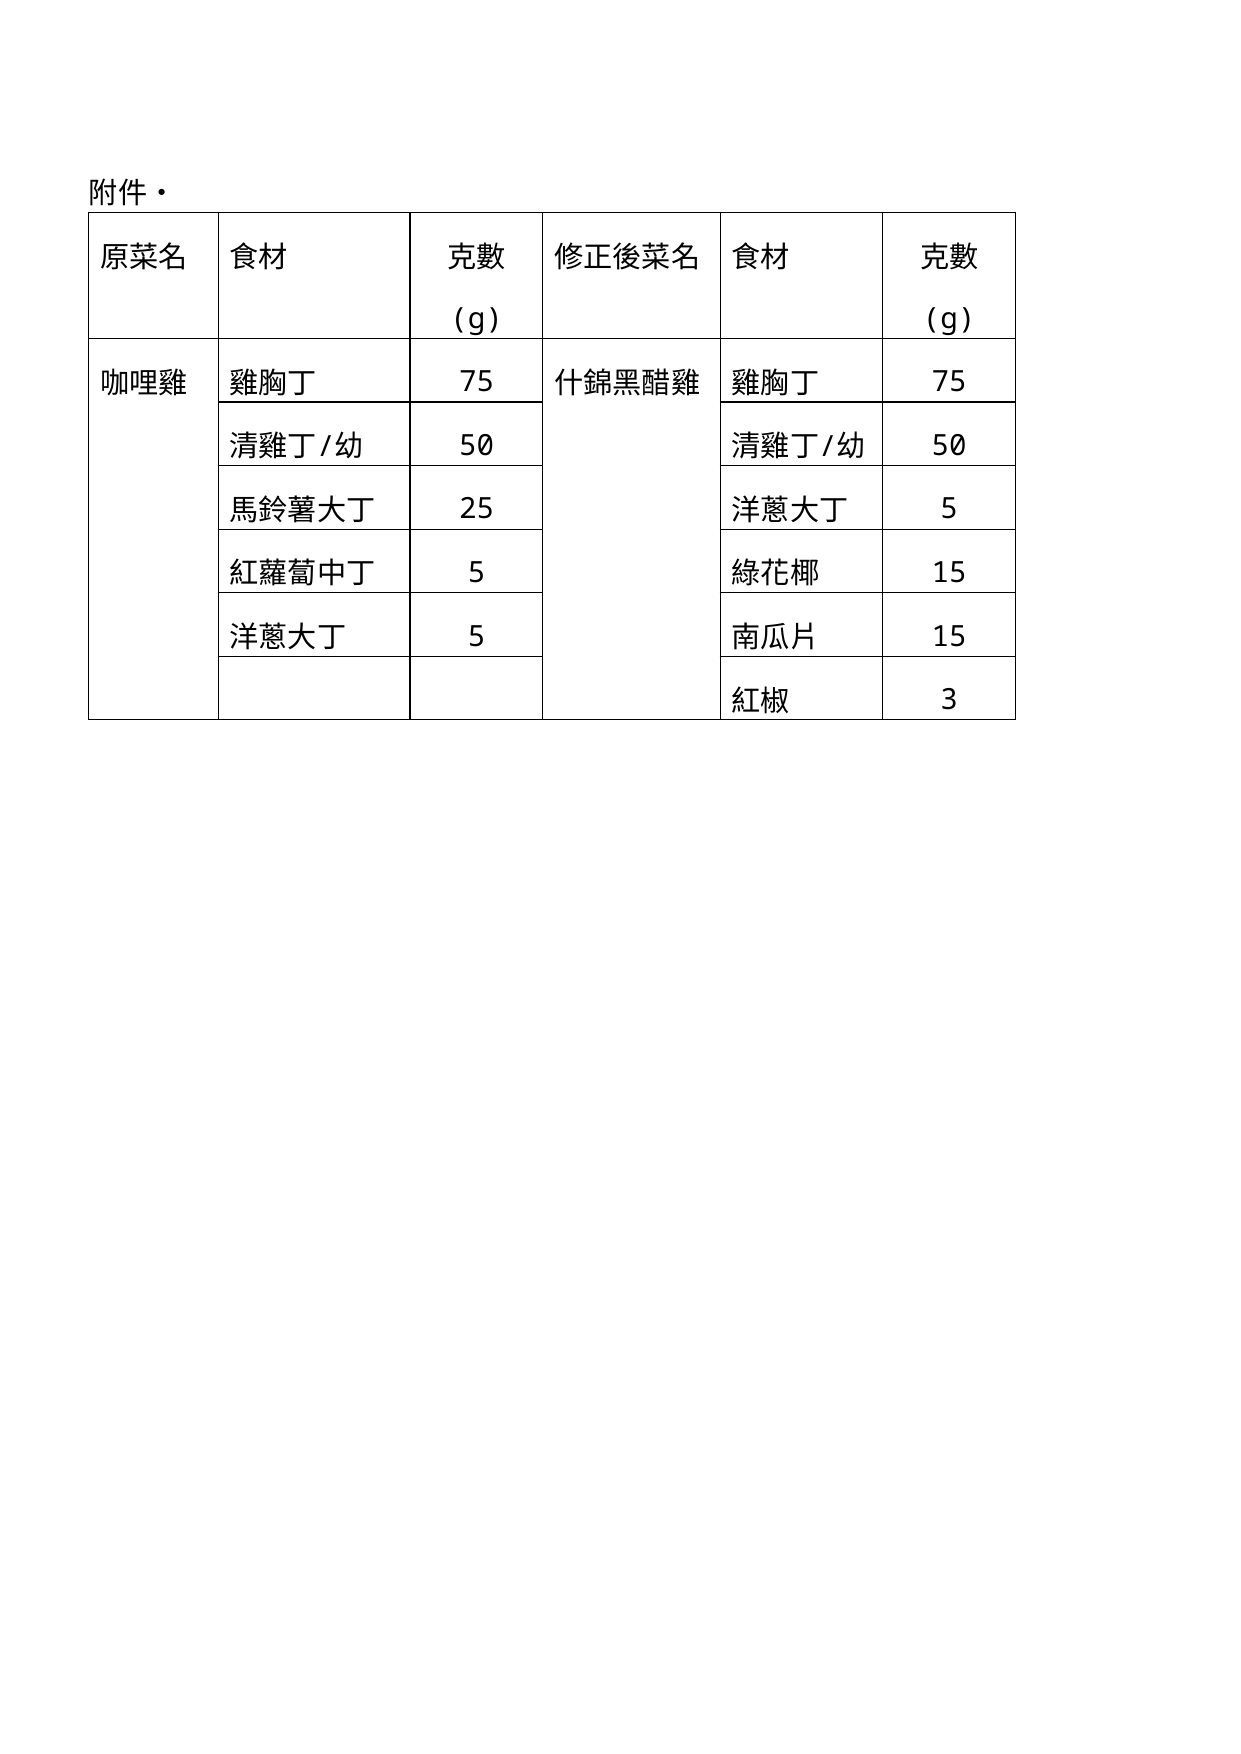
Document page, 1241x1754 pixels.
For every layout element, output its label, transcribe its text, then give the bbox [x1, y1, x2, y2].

table_cell 綠花椰 [721, 530, 882, 592]
table_cell [219, 657, 409, 719]
table_cell 紅蘿蔔中丁 [219, 530, 409, 592]
table_cell 50 [883, 403, 1015, 465]
table_cell 3 [883, 657, 1015, 719]
table_cell 馬鈴薯大丁 [219, 466, 409, 528]
table_cell 5 [411, 593, 542, 656]
table_header 食材 [219, 213, 409, 338]
table_cell 15 [883, 530, 1015, 592]
table_cell 75 [411, 339, 542, 401]
table_header 原菜名 [89, 213, 218, 338]
table_cell 50 [411, 403, 542, 465]
table_cell 15 [883, 593, 1015, 656]
table_cell 洋蔥大丁 [219, 593, 409, 656]
table_header 克數(g) [411, 213, 542, 338]
table_cell 洋蔥大丁 [721, 466, 882, 528]
table_header 食材 [721, 213, 882, 338]
text 附件‧ [89, 149, 1152, 212]
table_cell [411, 657, 542, 719]
table_header 修正後菜名 [543, 213, 720, 338]
table_cell 南瓜片 [721, 593, 882, 656]
table_cell 咖哩雞 [89, 339, 218, 719]
table_cell 什錦黑醋雞 [543, 339, 720, 719]
table_cell 75 [883, 339, 1015, 401]
table_cell 清雞丁/幼 [219, 403, 409, 465]
table_cell 雞胸丁 [721, 339, 882, 401]
table_cell 5 [883, 466, 1015, 528]
table_header 克數(g) [883, 213, 1015, 338]
table_cell 5 [411, 530, 542, 592]
table_cell 清雞丁/幼 [721, 403, 882, 465]
table_cell 雞胸丁 [219, 339, 409, 401]
table_cell 紅椒 [721, 657, 882, 719]
table_cell 25 [411, 466, 542, 528]
